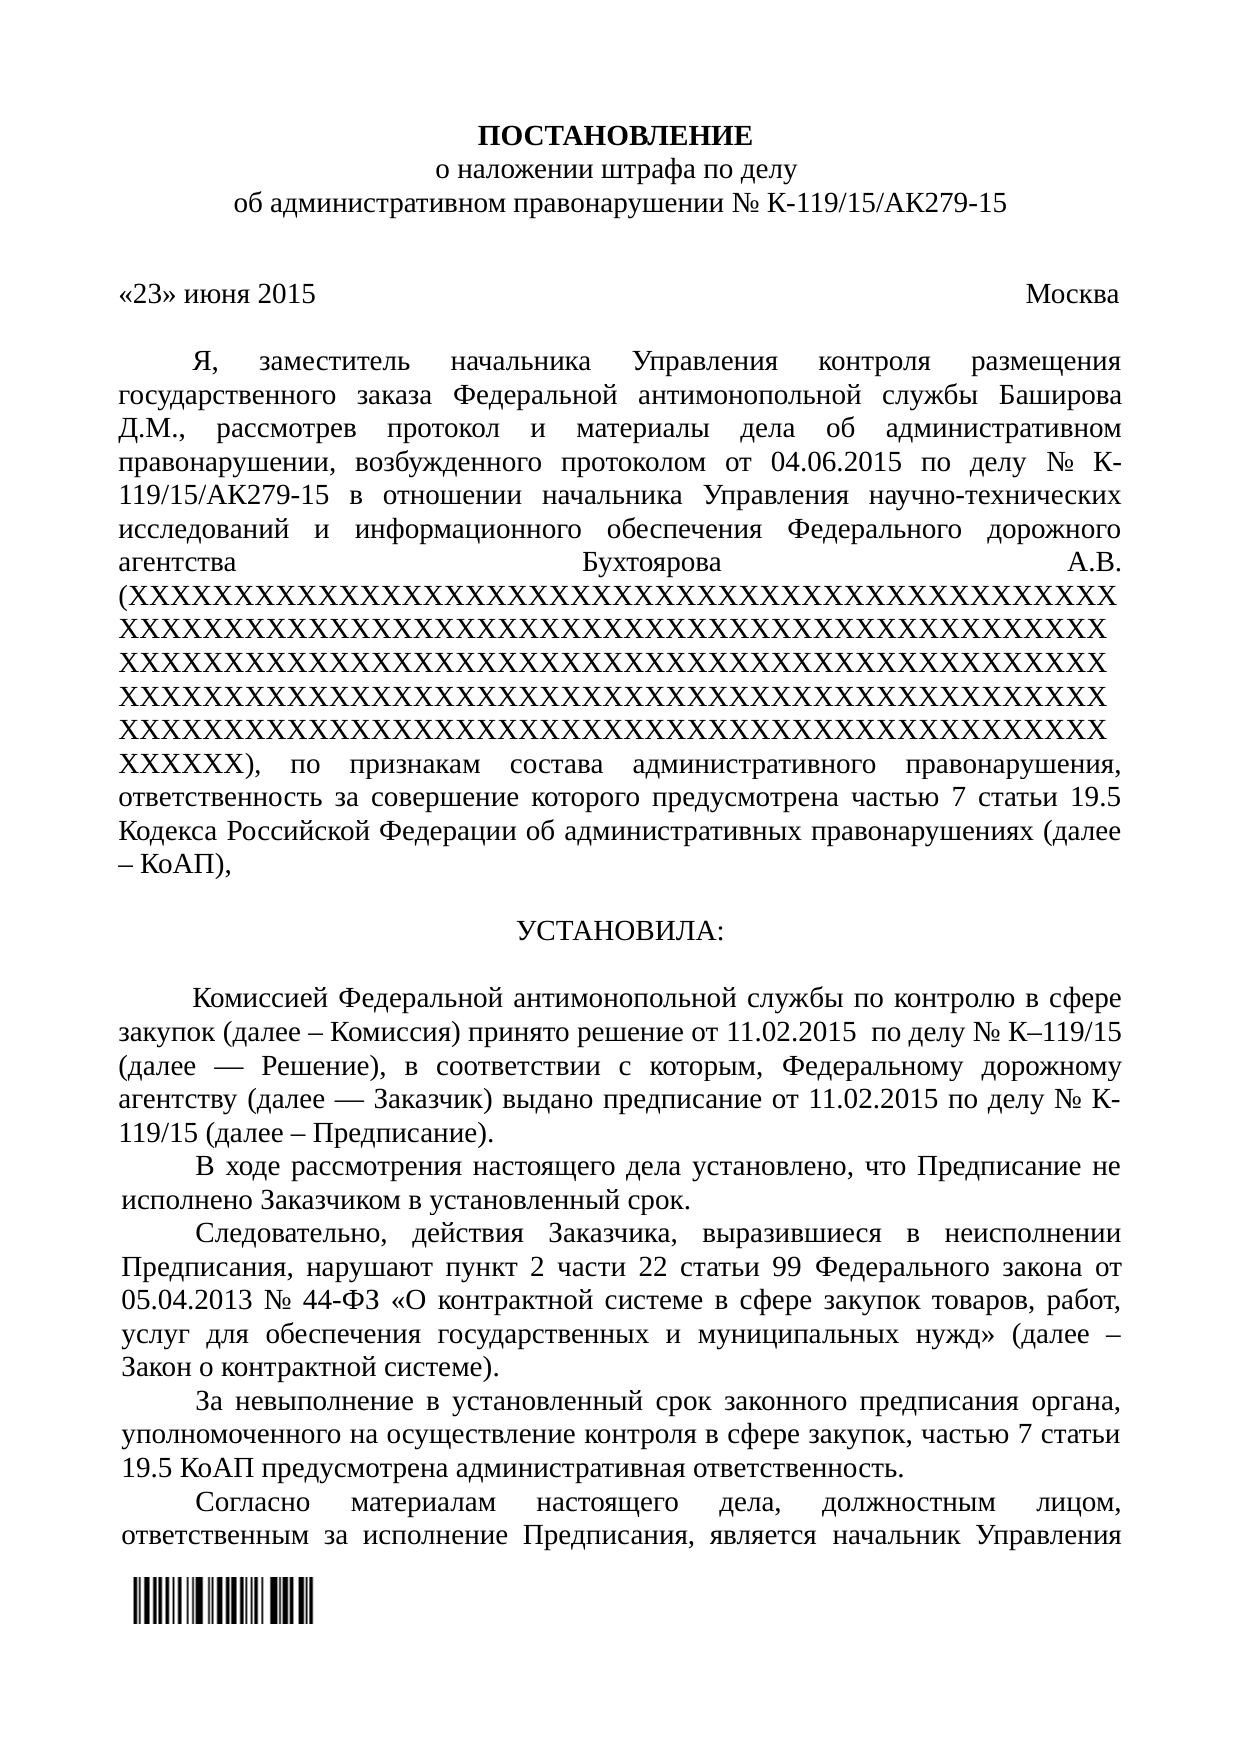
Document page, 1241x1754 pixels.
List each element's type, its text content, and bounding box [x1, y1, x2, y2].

text Я, заместитель начальника Управления контроля размещения государственного заказа Федеральной антимонопольной службы Баширова Д.М., рассмотрев протокол и материалы дела об административном правонарушении, возбужденного протоколом от 04.06.2015 по делу № К-119/15/АК279-15 в отношении начальника Управления научно-технических исследований и информационного обеспечения Федерального дорожного агентства Бухтоярова А.В. (XXXXXXXXXXXXXXXXXXXXXXXXXXXXXXXXXXXXXXXXXXXXXXXXXXXXXXXXXXXXXXXXXXXXXXXXXXXXXXXXXXXXXXXXXXXXXXXXXXXXXXXXXXXXXXXXXXXXXXXXXXXXXXXXXXXXXXXXXXXXXXXXXXXXXXXXXXXXXXXXXXXXXXXXXXXXXXXXXXXXXXXXXXXXXXXXXXXXXXXXXXXXXXXXXXXXXXXXXXXXXXXXXXXXXXXXXXXXXXXXX), по признакам состава административного правонарушения, ответственность за совершение которого предусмотрена частью 7 статьи 19.5 Кодекса Российской Федерации об административных правонарушениях (далее – КоАП), [118, 343, 1122, 880]
text Следовательно, действия Заказчика, выразившиеся в неисполнении Предписания, нарушают пункт 2 части 22 статьи 99 Федерального закона от 05.04.2013 № 44-ФЗ «О контрактной системе в сфере закупок товаров, работ, услуг для обеспечения государственных и муниципальных нужд» (далее – Закон о контрактной системе). [121, 1215, 1122, 1383]
text УСТАНОВИЛА: [118, 913, 1122, 947]
text ПОСТАНОВЛЕНИЕ [117, 118, 1078, 152]
text Комиссией Федеральной антимонопольной службы по контролю в сфере закупок (далее – Комиссия) принято решение от 11.02.2015 по делу № К–119/15 (далее — Решение), в соответствии с которым, Федеральному дорожному агентству (далее — Заказчик) выдано предписание от 11.02.2015 по делу № К-119/15 (далее – Предписание). [118, 981, 1122, 1148]
text За невыполнение в установленный срок законного предписания органа, уполномоченного на осуществление контроля в сфере закупок, частью 7 статьи 19.5 КоАП предусмотрена административная ответственность. [121, 1383, 1122, 1484]
text Согласно материалам настоящего дела, должностным лицом, ответственным за исполнение Предписания, является начальник Управления [121, 1484, 1122, 1551]
text В ходе рассмотрения настоящего дела установлено, что Предписание не исполнено Заказчиком в установленный срок. [121, 1148, 1122, 1215]
text о наложении штрафа по делу [118, 152, 1122, 185]
picture [118, 1577, 331, 1624]
text об административном правонарушении № К-119/15/АК279-15 [118, 185, 1122, 219]
text «23» июня 2015 Москва [118, 276, 1122, 310]
